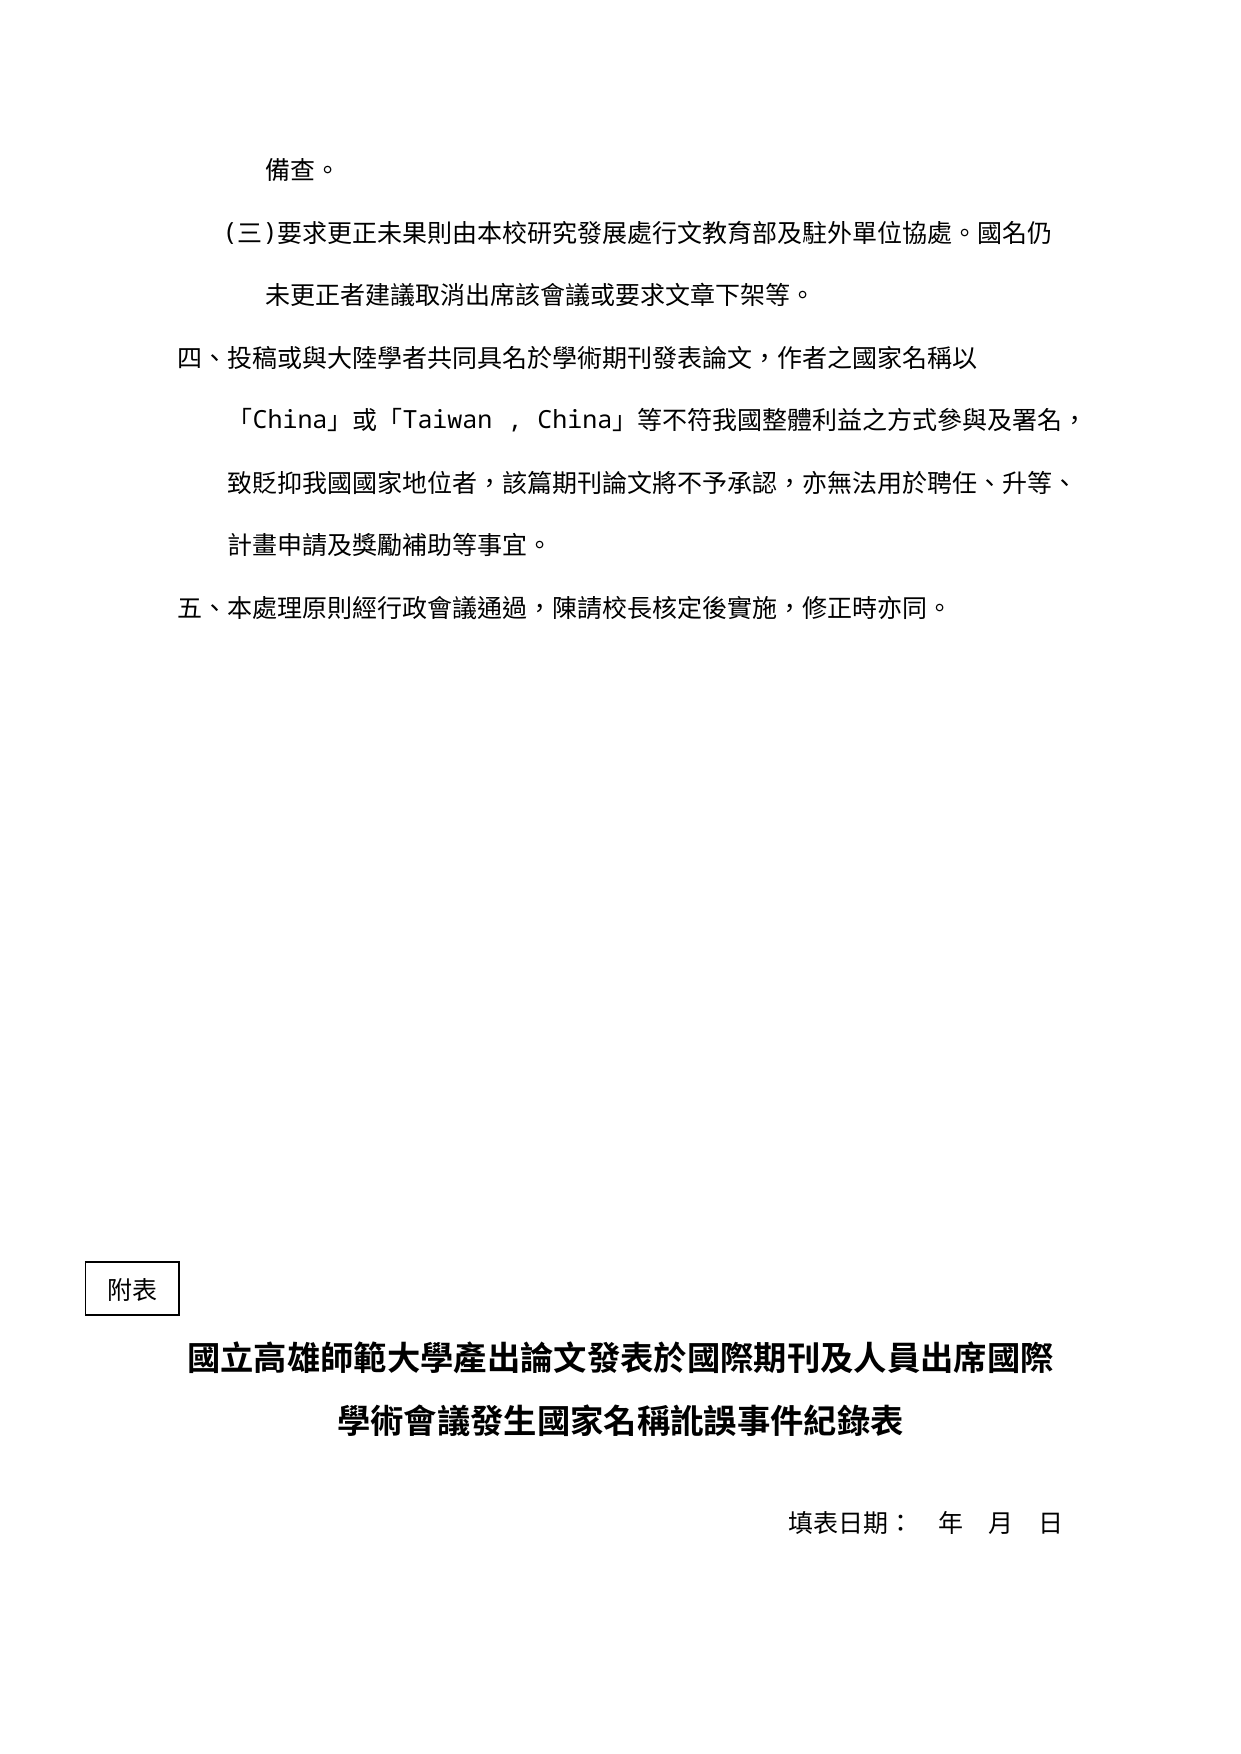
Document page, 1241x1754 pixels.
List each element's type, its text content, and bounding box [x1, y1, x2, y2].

text 國立高雄師範大學產出論文發表於國際期刊及人員出席國際學術會議發生國家名稱訛誤事件紀錄表 [177, 1314, 1063, 1439]
text [86, 1263, 178, 1314]
text 備查。 [177, 127, 1063, 189]
text (三)要求更正未果則由本校研究發展處行文教育部及駐外單位協處。國名仍未更正者建議取消出席該會議或要求文章下架等。 [177, 189, 1063, 314]
text 五、本處理原則經行政會議通過，陳請校長核定後實施，修正時亦同。 [177, 564, 1063, 627]
text 附表 [101, 1270, 163, 1307]
text 填表日期： 年 月 日 [177, 1502, 1063, 1539]
text 四、投稿或與大陸學者共同具名於學術期刊發表論文，作者之國家名稱以「China」或「Taiwan , China」等不符我國整體利益之方式參與及署名，致貶抑我國國家地位者，該篇期刊論文將不予承認，亦無法用於聘任、升等、計畫申請及獎勵補助等事宜。 [177, 314, 1063, 564]
